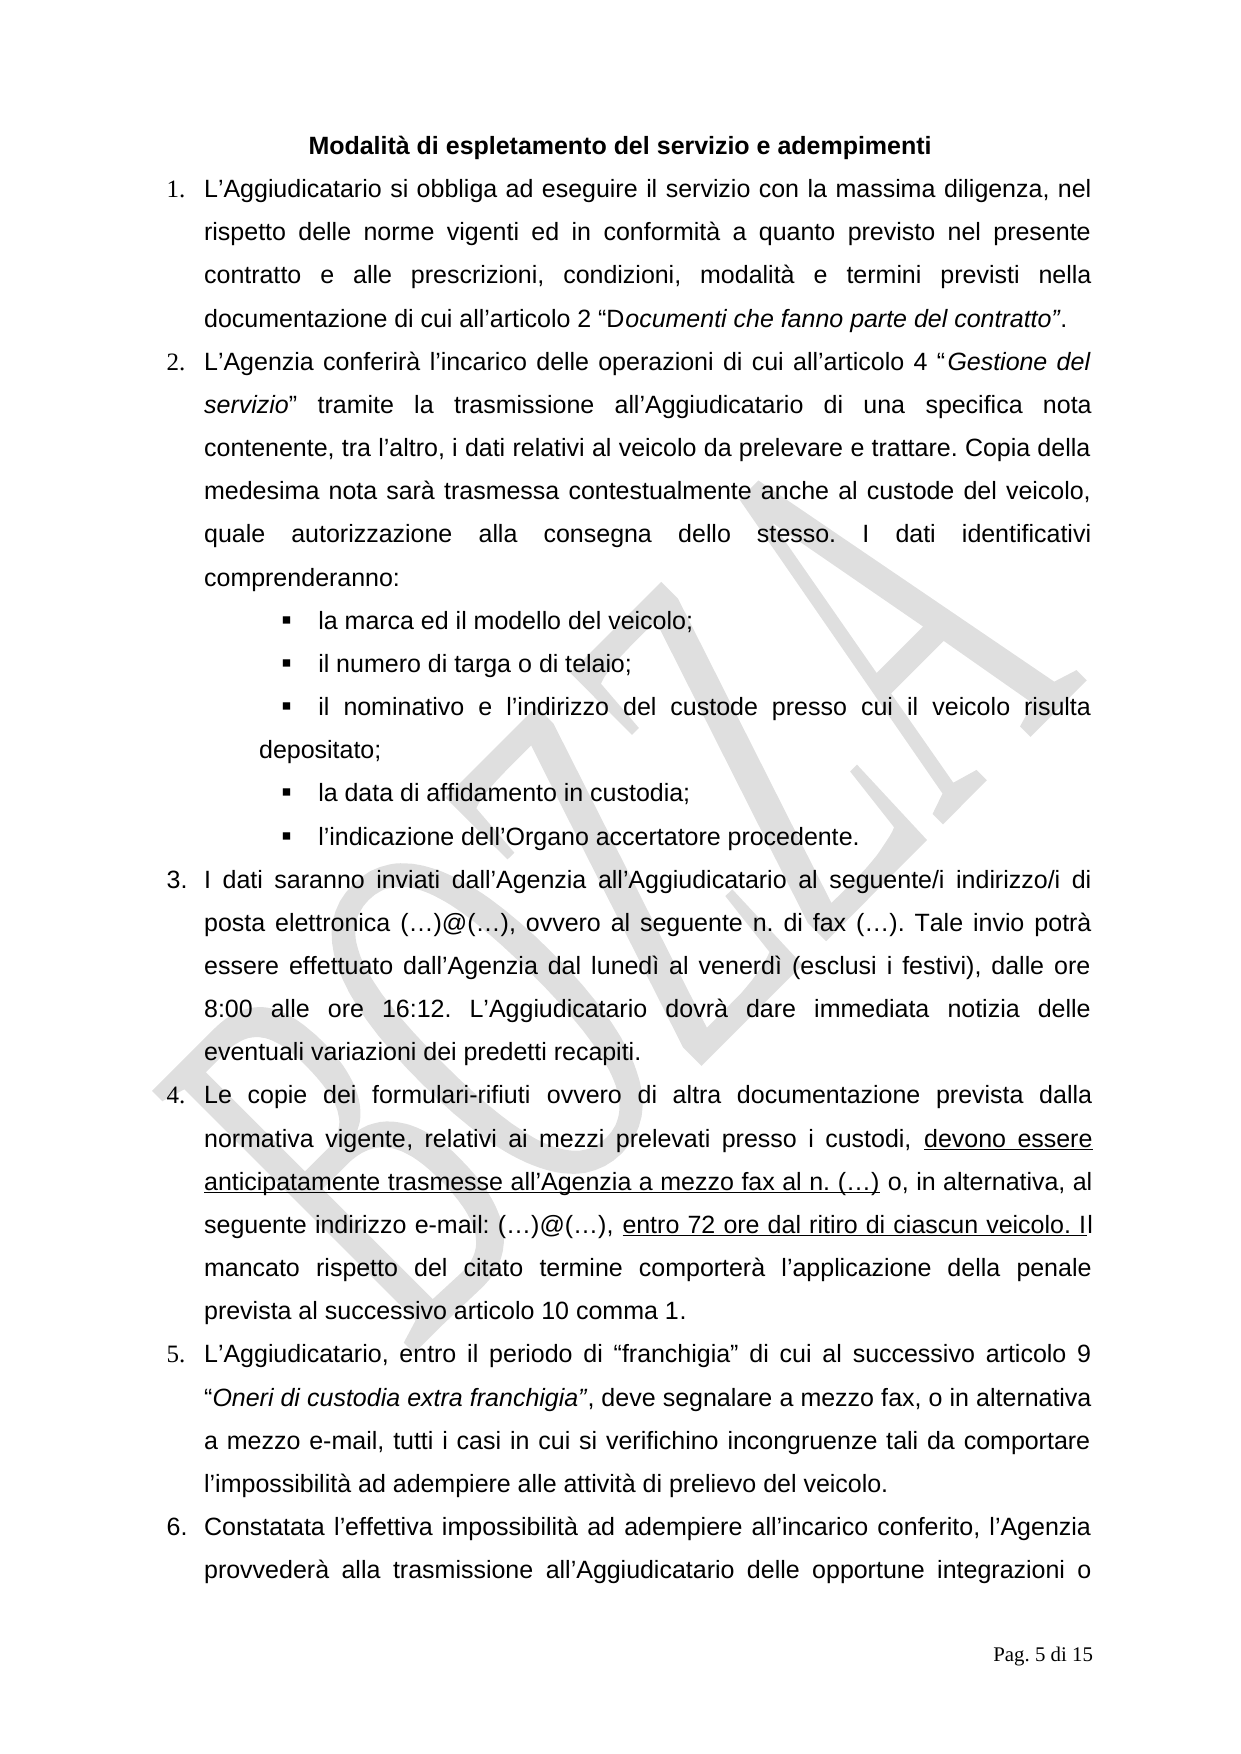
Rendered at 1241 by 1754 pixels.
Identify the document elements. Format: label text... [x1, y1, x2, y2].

list Le copie dei formulari-rifiuti ovvero di altra documentazione prevista dalla normativa vigente, relativi ai mezzi prelevati presso i custodi, devono essere anticipatamente trasmesse all’Agenzia a mezzo fax al n. (…) o, in alternativa, al seguente indirizzo e-mail: (…)@(…), entro 72 ore dal ritiro di ciascun veicolo. Il mancato rispetto del citato termine comporterà l’applicazione della penale prevista al successivo articolo 10 comma 1. [166, 1090, 415, 1325]
list l’indicazione dell’Organo accertatore procedente. [604, 822, 771, 851]
list l’indicazione dell’Organo accertatore procedente. [792, 822, 893, 851]
list I dati saranno inviati dall’Agenzia all’Aggiudicatario al seguente/i indirizzo/i di posta elettronica (…)@(…), ovvero al seguente n. di fax (…). Tale invio potrà essere effettuato dall’Agenzia dal lunedì al venerdì (esclusi i festivi), dalle ore 8:00 alle ore 16:12. L’Aggiudicatario dovrà dare immediata notizia delle eventuali variazioni dei predetti recapiti. [166, 865, 403, 1066]
list la data di affidamento in custodia; [871, 778, 942, 807]
list la marca ed il modello del veicolo; [831, 606, 922, 634]
list l’indicazione dell’Organo accertatore procedente. [489, 822, 583, 851]
list la data di affidamento in custodia; [478, 778, 561, 807]
list il nominativo e l’indirizzo del custode presso cui il veicolo risulta depositato; [726, 692, 921, 764]
list L’Aggiudicatario si obbliga ad eseguire il servizio con la massima diligenza, nel rispetto delle norme vigenti ed in conformità a quanto previsto nel presente contratto e alle prescrizioni, condizioni, modalità e termini previsti nella documentazione di cui all’articolo 2 “Documenti che fanno parte del contratto”. [166, 174, 1092, 332]
list I dati saranno inviati dall’Agenzia all’Aggiudicatario al seguente/i indirizzo/i di posta elettronica (…)@(…), ovvero al seguente n. di fax (…). Tale invio potrà essere effettuato dall’Agenzia dal lunedì al venerdì (esclusi i festivi), dalle ore 8:00 alle ore 16:12. L’Aggiudicatario dovrà dare immediata notizia delle eventuali variazioni dei predetti recapiti. [425, 865, 700, 1066]
list Le copie dei formulari-rifiuti ovvero di altra documentazione prevista dalla normativa vigente, relativi ai mezzi prelevati presso i custodi, devono essere anticipatamente trasmesse all’Agenzia a mezzo fax al n. (…) o, in alternativa, al seguente indirizzo e-mail: (…)@(…), entro 72 ore dal ritiro di ciascun veicolo. Il mancato rispetto del citato termine comporterà l’applicazione della penale prevista al successivo articolo 10 comma 1. [463, 1081, 619, 1150]
list l’indicazione dell’Organo accertatore procedente. [221, 822, 498, 851]
list Le copie dei formulari-rifiuti ovvero di altra documentazione prevista dalla normativa vigente, relativi ai mezzi prelevati presso i custodi, devono essere anticipatamente trasmesse all’Agenzia a mezzo fax al n. (…) o, in alternativa, al seguente indirizzo e-mail: (…)@(…), entro 72 ore dal ritiro di ciascun veicolo. Il mancato rispetto del citato termine comporterà l’applicazione della penale prevista al successivo articolo 10 comma 1. [328, 1193, 476, 1298]
list la data di affidamento in custodia; [582, 778, 748, 807]
list il nominativo e l’indirizzo del custode presso cui il veicolo risulta depositato; [892, 692, 1092, 764]
list Le copie dei formulari-rifiuti ovvero di altra documentazione prevista dalla normativa vigente, relativi ai mezzi prelevati presso i custodi, devono essere anticipatamente trasmesse all’Agenzia a mezzo fax al n. (…) o, in alternativa, al seguente indirizzo e-mail: (…)@(…), entro 72 ore dal ritiro di ciascun veicolo. Il mancato rispetto del citato termine comporterà l’applicazione della penale prevista al successivo articolo 10 comma 1. [353, 1081, 1092, 1325]
list il numero di targa o di telaio; [605, 649, 683, 678]
list la marca ed il modello del veicolo; [221, 606, 636, 634]
list il numero di targa o di telaio; [704, 649, 862, 678]
list il numero di targa o di telaio; [221, 649, 593, 678]
list il numero di targa o di telaio; [1008, 649, 1092, 678]
text Modalità di espletamento del servizio e adempimenti [148, 131, 1092, 160]
list Le copie dei formulari-rifiuti ovvero di altra documentazione prevista dalla normativa vigente, relativi ai mezzi prelevati presso i custodi, devono essere anticipatamente trasmesse all’Agenzia a mezzo fax al n. (…) o, in alternativa, al seguente indirizzo e-mail: (…)@(…), entro 72 ore dal ritiro di ciascun veicolo. Il mancato rispetto del citato termine comporterà l’applicazione della penale prevista al successivo articolo 10 comma 1. [216, 1081, 339, 1170]
list L’Agenzia conferirà l’incarico delle operazioni di cui all’articolo 4 “Gestione del servizio” tramite la trasmissione all’Aggiudicatario di una specifica nota contenente, tra l’altro, i dati relativi al veicolo da prelevare e trattare. Copia della medesima nota sarà trasmessa contestualmente anche al custode del veicolo, quale autorizzazione alla consegna dello stesso. I dati identificativi comprenderanno: [166, 347, 1092, 591]
list I dati saranno inviati dall’Agenzia all’Aggiudicatario al seguente/i indirizzo/i di posta elettronica (…)@(…), ovvero al seguente n. di fax (…). Tale invio potrà essere effettuato dall’Agenzia dal lunedì al venerdì (esclusi i festivi), dalle ore 8:00 alle ore 16:12. L’Aggiudicatario dovrà dare immediata notizia delle eventuali variazioni dei predetti recapiti. [356, 887, 606, 1066]
list la data di affidamento in custodia; [221, 778, 464, 807]
list l’indicazione dell’Organo accertatore procedente. [912, 822, 1092, 851]
list la data di affidamento in custodia; [962, 778, 1092, 807]
list la marca ed il modello del veicolo; [945, 606, 1092, 634]
list I dati saranno inviati dall’Agenzia all’Aggiudicatario al seguente/i indirizzo/i di posta elettronica (…)@(…), ovvero al seguente n. di fax (…). Tale invio potrà essere effettuato dall’Agenzia dal lunedì al venerdì (esclusi i festivi), dalle ore 8:00 alle ore 16:12. L’Aggiudicatario dovrà dare immediata notizia delle eventuali variazioni dei predetti recapiti. [626, 865, 1092, 1066]
list L’Aggiudicatario, entro il periodo di “franchigia” di cui al successivo articolo 9 “Oneri di custodia extra franchigia”, deve segnalare a mezzo fax, o in alternativa a mezzo e-mail, tutti i casi in cui si verifichino incongruenze tali da comportare l’impossibilità ad adempiere alle attività di prelievo del veicolo. [166, 1339, 1092, 1498]
list la marca ed il modello del veicolo; [683, 606, 831, 634]
list il numero di targa o di telaio; [861, 649, 899, 672]
list Constatata l’effettiva impossibilità ad adempiere all’incarico conferito, l’Agenzia provvederà alla trasmissione all’Aggiudicatario delle opportune integrazioni o [166, 1512, 1092, 1584]
list il numero di targa o di telaio; [908, 649, 995, 678]
list la data di affidamento in custodia; [769, 778, 877, 807]
list il nominativo e l’indirizzo del custode presso cui il veicolo risulta depositato; [221, 692, 727, 764]
